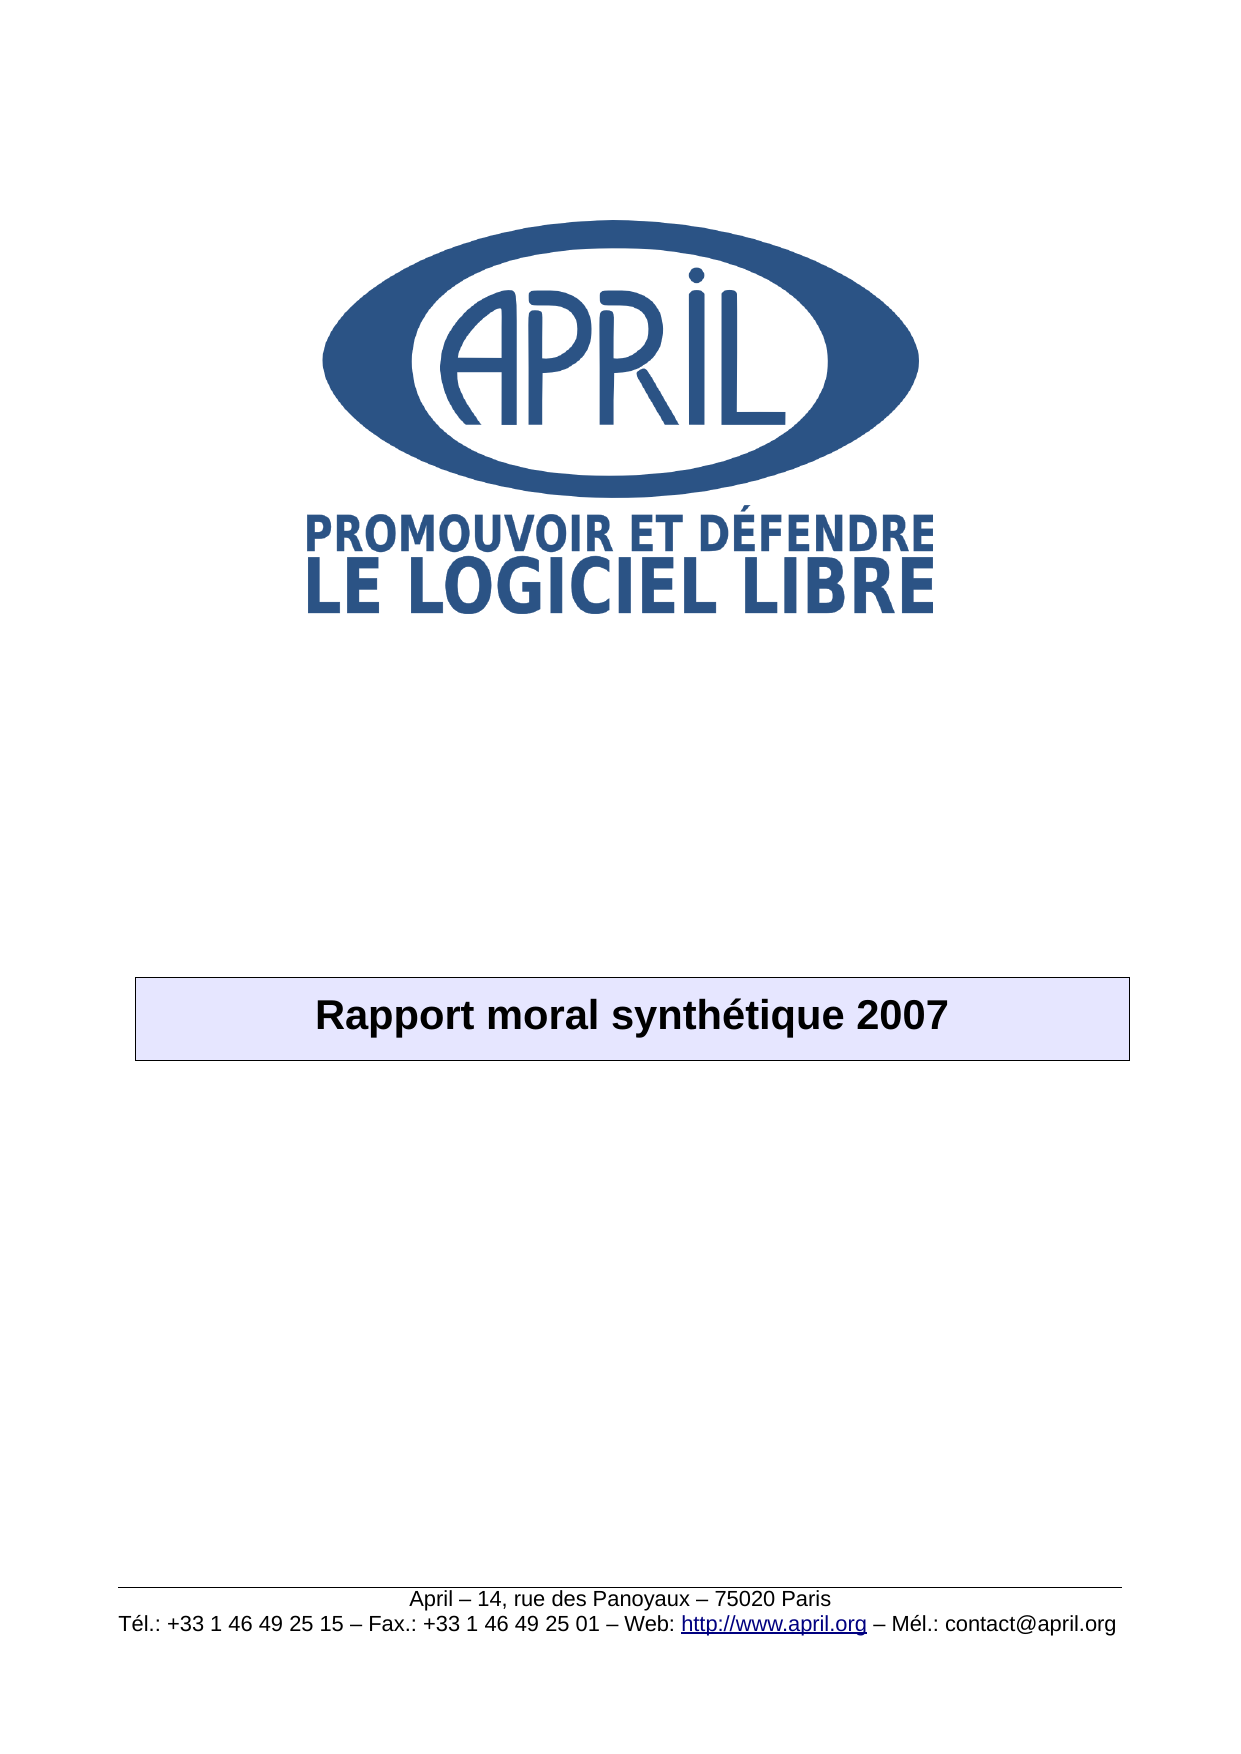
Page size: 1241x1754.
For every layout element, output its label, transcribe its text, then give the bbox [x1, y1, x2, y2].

text Rapport moral synthétique 2007 [162, 992, 1102, 1038]
picture [307, 220, 933, 614]
